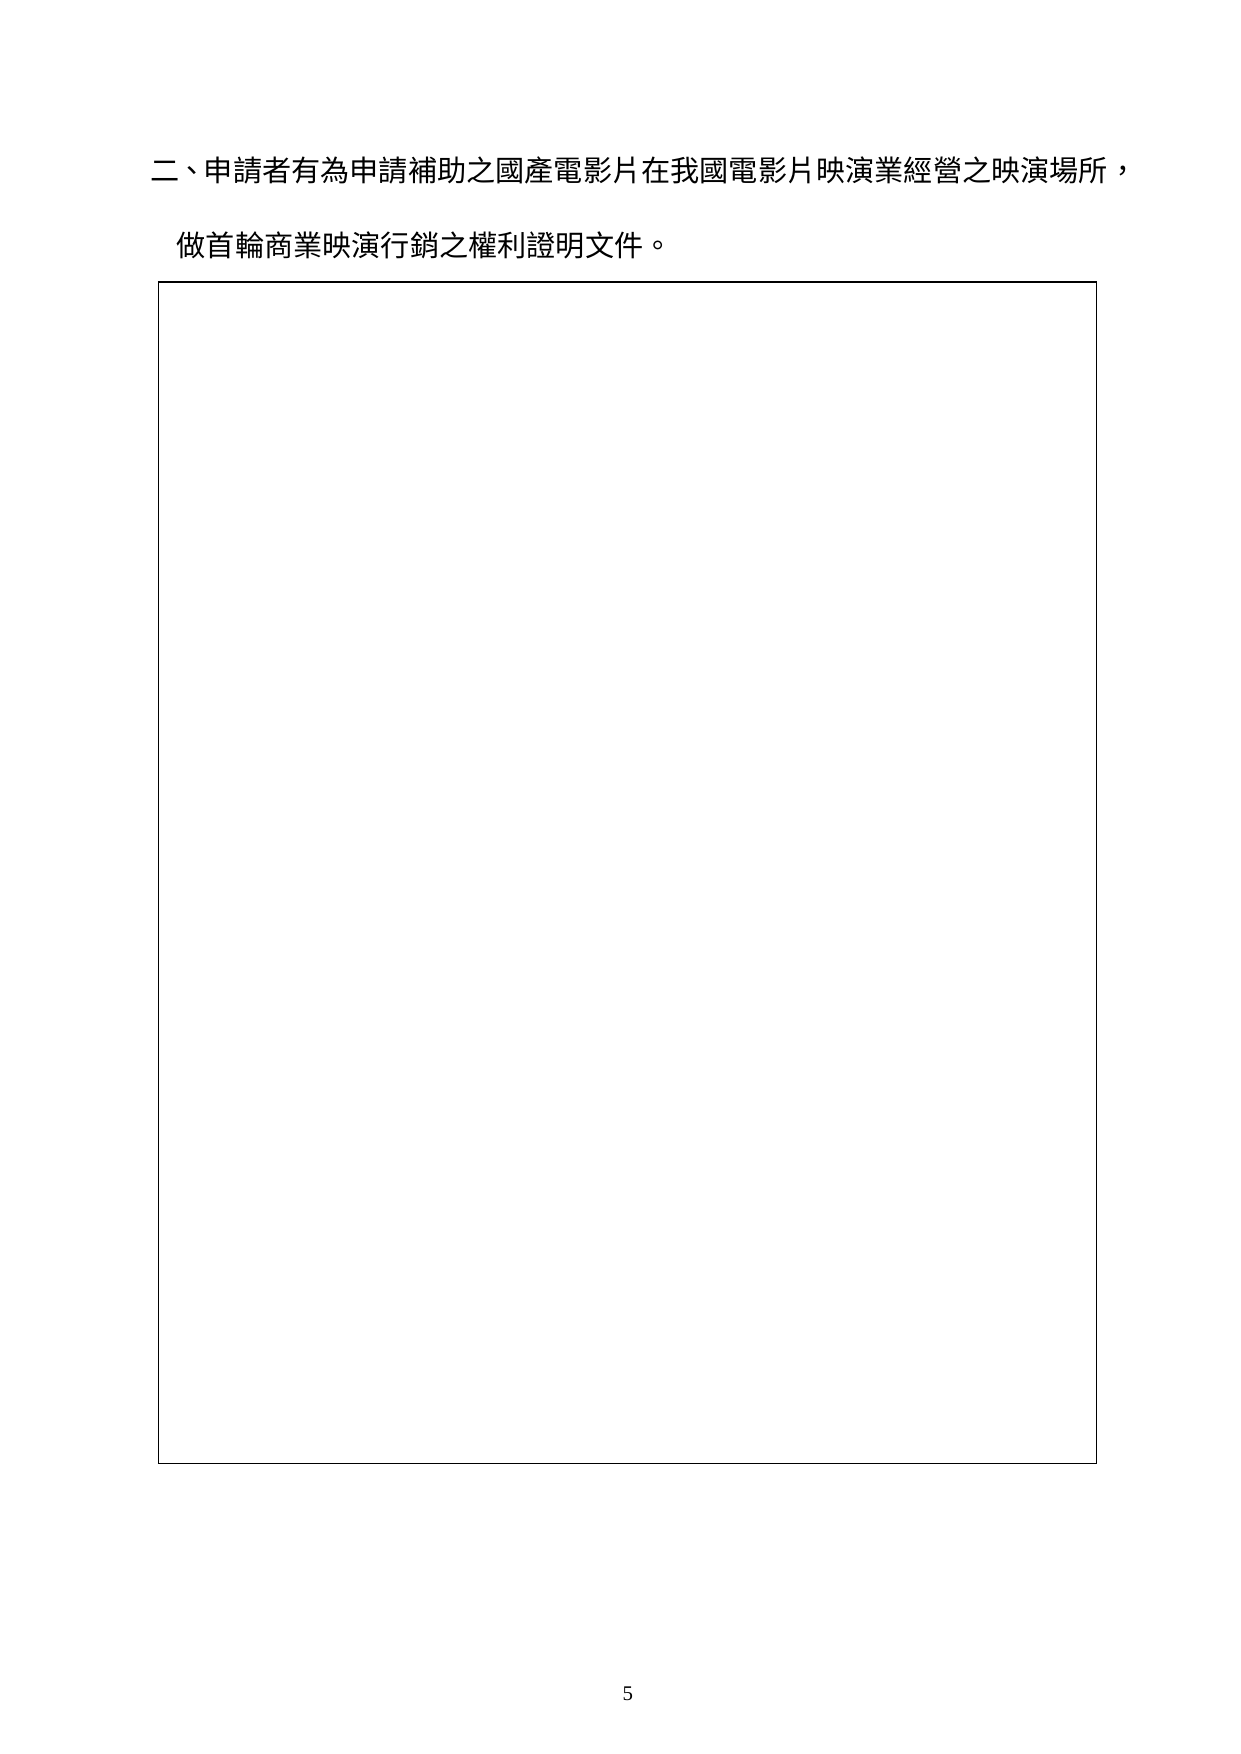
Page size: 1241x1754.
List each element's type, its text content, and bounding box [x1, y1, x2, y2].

table_header [159, 283, 1096, 1463]
text 二、申請者有為申請補助之國產電影片在我國電影片映演業經營之映演場所，做首輪商業映演行銷之權利證明文件。 [143, 131, 1137, 281]
